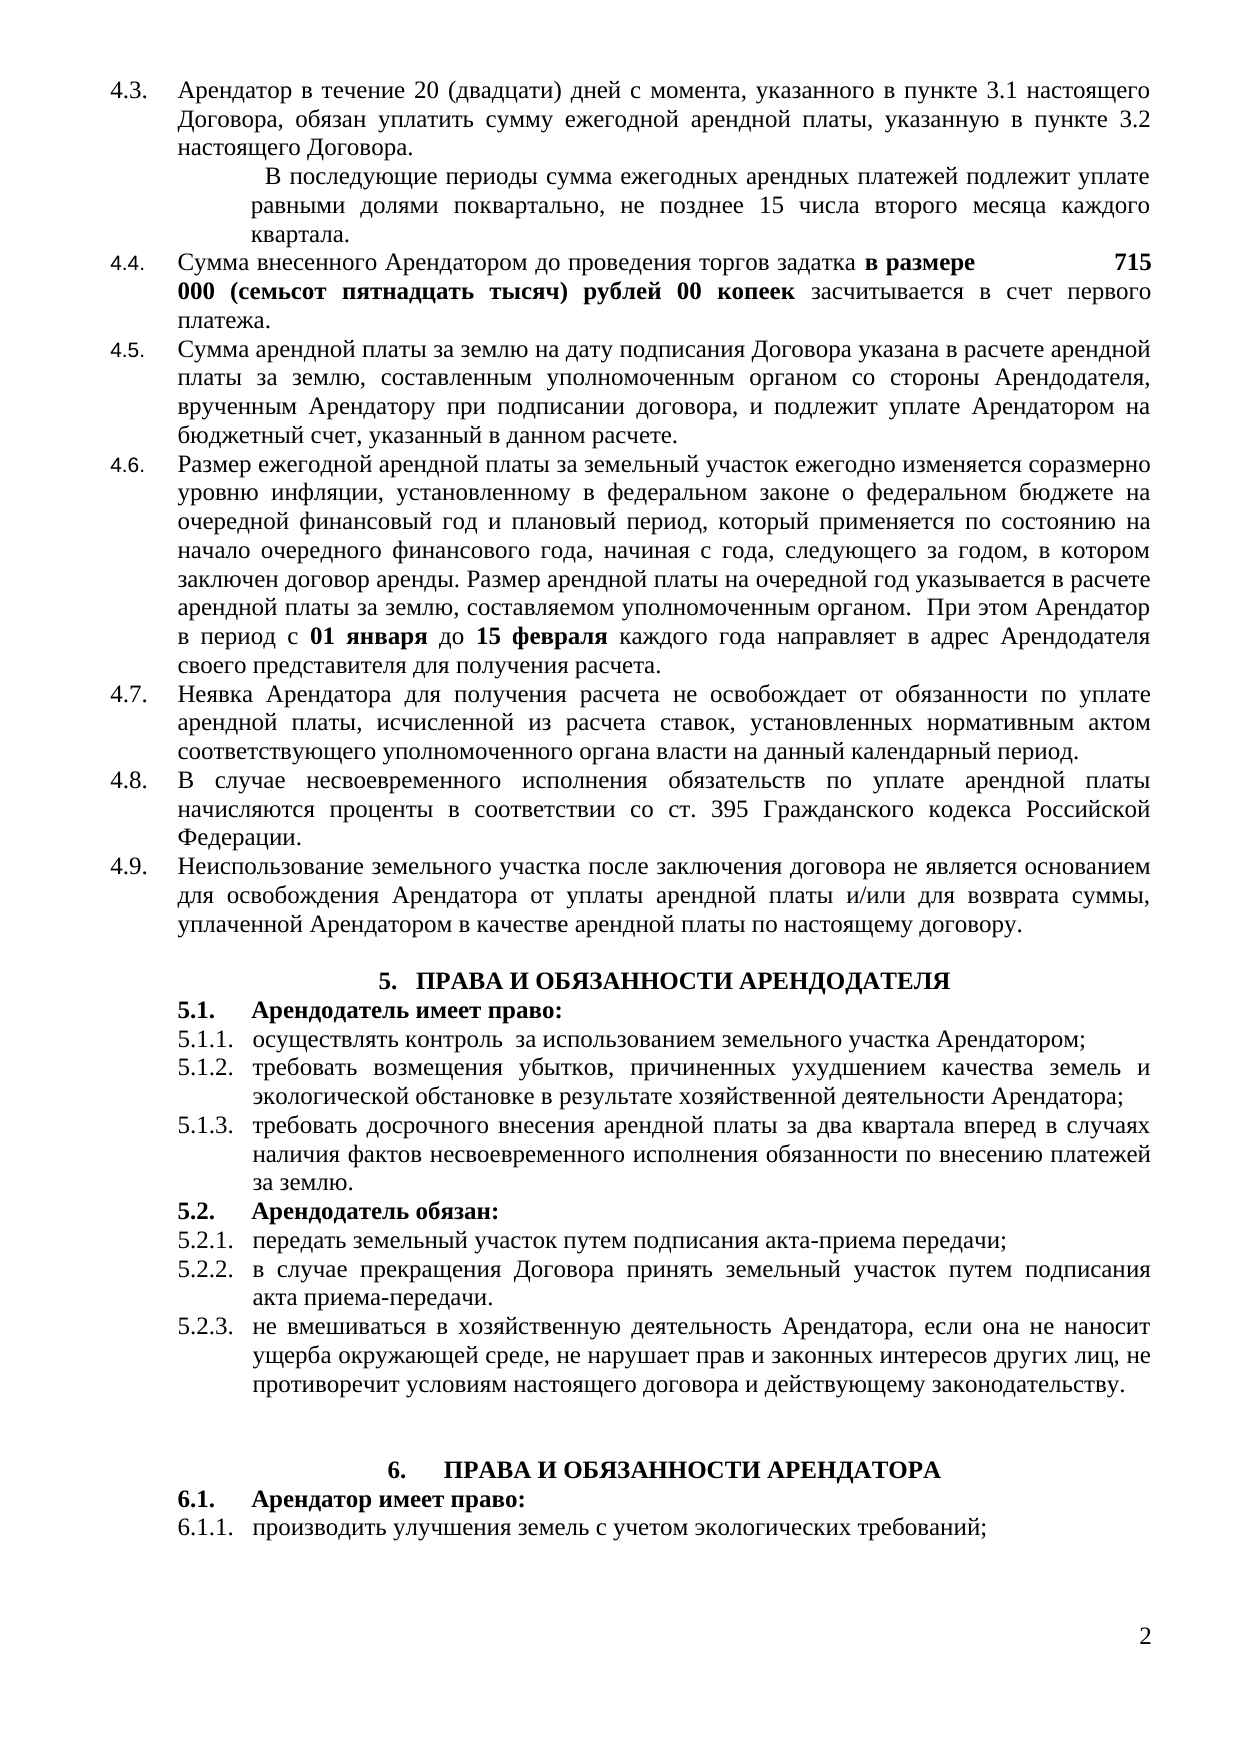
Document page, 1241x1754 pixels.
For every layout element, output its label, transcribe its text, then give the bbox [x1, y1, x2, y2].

list Арендатор в течение 20 (двадцати) дней с момента, указанного в пункте 3.1 настоящего Договора, обязан уплатить сумму ежегодной арендной платы, указанную в пункте 3.2 настоящего Договора. [110, 75, 1152, 161]
text 5.2. Арендодатель обязан: [177, 1196, 1152, 1225]
list ПРАВА И ОБЯЗАННОСТИ АРЕНДАТОРА [177, 1455, 1152, 1484]
list Сумма внесенного Арендатором до проведения торгов задатка в размере 715 000 (семьсот пятнадцать тысяч) рублей 00 копеек засчитывается в счет первого платежа. [110, 247, 1152, 334]
list Размер ежегодной арендной платы за земельный участок ежегодно изменяется соразмерно уровню инфляции, установленному в федеральном законе о федеральном бюджете на очередной финансовый год и плановый период, который применяется по состоянию на начало очередного финансового года, начиная с года, следующего за годом, в котором заключен договор аренды. Размер арендной платы на очередной год указывается в расчете арендной платы за землю, составляемом уполномоченным органом. При этом Арендатор в период с 01 января до 15 февраля каждого года направляет в адрес Арендодателя своего представителя для получения расчета. [110, 449, 1152, 679]
list Неявка Арендатора для получения расчета не освобождает от обязанности по уплате арендной платы, исчисленной из расчета ставок, установленных нормативным актом соответствующего уполномоченного органа власти на данный календарный период. [110, 679, 1152, 765]
list не вмешиваться в хозяйственную деятельность Арендатора, если она не наносит ущерба окружающей среде, не нарушает прав и законных интересов других лиц, не противоречит условиям настоящего договора и действующему законодательству. [177, 1311, 1152, 1397]
list В случае несвоевременного исполнения обязательств по уплате арендной платы начисляются проценты в соответствии со ст. 395 Гражданского кодекса Российской Федерации. [110, 765, 1152, 851]
list требовать возмещения убытков, причиненных ухудшением качества земель и экологической обстановке в результате хозяйственной деятельности Арендатора; [177, 1052, 1152, 1110]
list передать земельный участок путем подписания акта-приема передачи; [177, 1225, 1152, 1254]
list производить улучшения земель с учетом экологических требований; [177, 1512, 1152, 1541]
text В последующие периоды сумма ежегодных арендных платежей подлежит уплате равными долями поквартально, не позднее 15 числа второго месяца каждого квартала. [183, 161, 1152, 247]
list требовать досрочного внесения арендной платы за два квартала вперед в случаях наличия фактов несвоевременного исполнения обязанности по внесению платежей за землю. [177, 1110, 1152, 1196]
list ПРАВА И ОБЯЗАННОСТИ АРЕНДОДАТЕЛЯ [177, 966, 1152, 995]
list в случае прекращения Договора принять земельный участок путем подписания акта приема-передачи. [177, 1254, 1152, 1311]
list Сумма арендной платы за землю на дату подписания Договора указана в расчете арендной платы за землю, составленным уполномоченным органом со стороны Арендодателя, врученным Арендатору при подписании договора, и подлежит уплате Арендатором на бюджетный счет, указанный в данном расчете. [110, 334, 1152, 449]
list осуществлять контроль за использованием земельного участка Арендатором; [177, 1024, 1152, 1052]
list Неиспользование земельного участка после заключения договора не является основанием для освобождения Арендатора от уплаты арендной платы и/или для возврата суммы, уплаченной Арендатором в качестве арендной платы по настоящему договору. [110, 851, 1152, 937]
text 6.1. Арендатор имеет право: [177, 1484, 1152, 1512]
text 5.1. Арендодатель имеет право: [177, 995, 1152, 1024]
